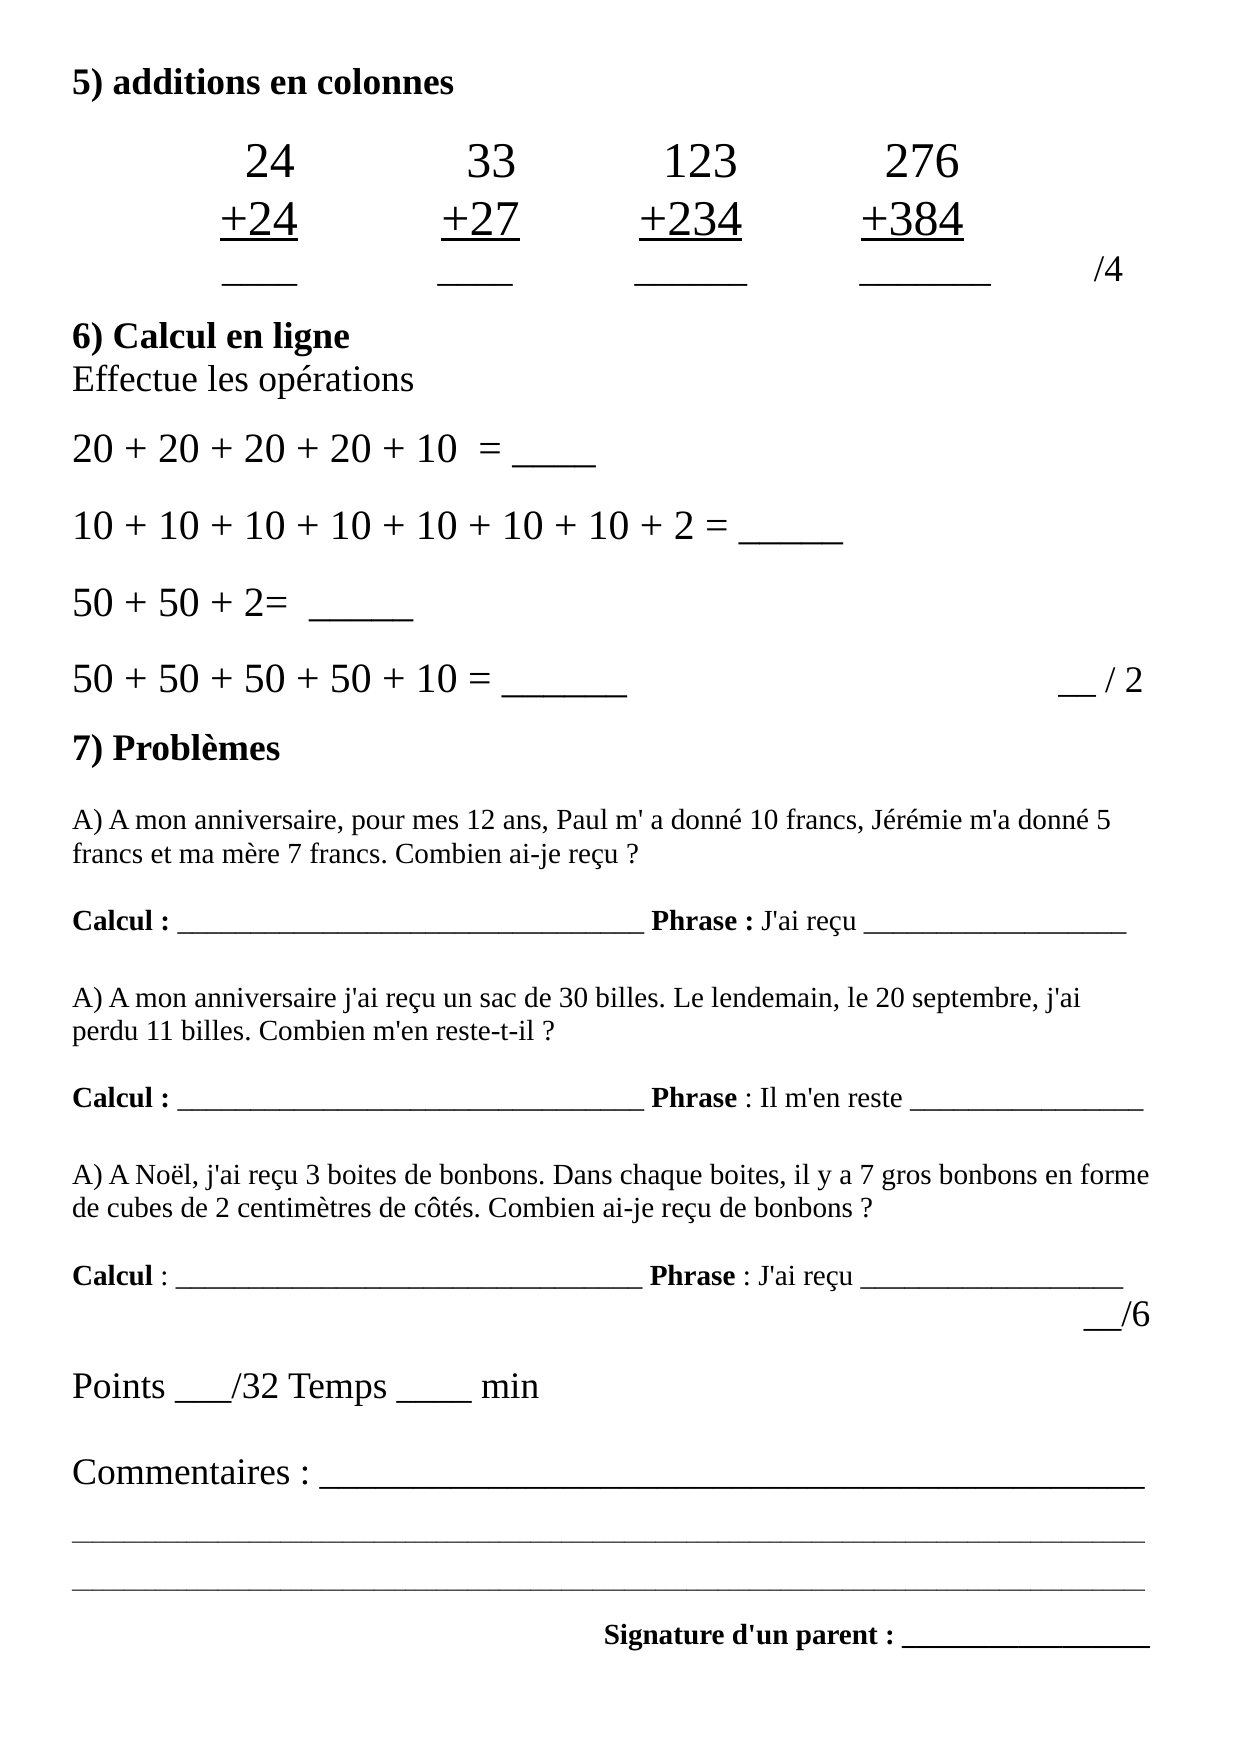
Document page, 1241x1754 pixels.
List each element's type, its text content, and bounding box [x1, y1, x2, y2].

text 24 33 123 276 [72, 131, 1150, 189]
text Signature d'un parent : _________________ [72, 1617, 1150, 1651]
text Calcul : ________________________________ Phrase : J'ai reçu __________________ [72, 903, 1150, 937]
text Calcul : ________________________________ Phrase : Il m'en reste ________________ [72, 1080, 1150, 1114]
text 50 + 50 + 50 + 50 + 10 = ______ __ / 2 [72, 654, 1150, 702]
text _______________________________________________________________________________________________________ [72, 1569, 1150, 1593]
text Effectue les opérations [72, 357, 1150, 400]
text +24 +27 +234 +384 [72, 189, 1150, 246]
text A) A Noël, j'ai reçu 3 boites de bonbons. Dans chaque boites, il y a 7 gros bonbons en forme de cubes de 2 centimètres de côtés. Combien ai-je reçu de bonbons ? [72, 1157, 1150, 1224]
text 6) Calcul en ligne [72, 313, 1150, 357]
text 7) Problèmes [72, 726, 1150, 769]
text Calcul : ________________________________ Phrase : J'ai reçu __________________ [72, 1258, 1150, 1291]
text 20 + 20 + 20 + 20 + 10 = ____ [72, 424, 1150, 472]
text ____ ____ ______ _______ /4 [72, 246, 1150, 289]
text Commentaires : ____________________________________________ [72, 1449, 1150, 1492]
text _______________________________________________________________________________________________________ [72, 1521, 1150, 1545]
text A) A mon anniversaire j'ai reçu un sac de 30 billes. Le lendemain, le 20 septembre, j'ai perdu 11 billes. Combien m'en reste-t-il ? [72, 980, 1150, 1047]
text 50 + 50 + 2= _____ [72, 577, 1150, 625]
text A) A mon anniversaire, pour mes 12 ans, Paul m' a donné 10 francs, Jérémie m'a donné 5 francs et ma mère 7 francs. Combien ai-je reçu ? [72, 802, 1150, 869]
text 5) additions en colonnes [72, 59, 1150, 102]
text __/6 [72, 1291, 1150, 1334]
text 10 + 10 + 10 + 10 + 10 + 10 + 10 + 2 = _____ [72, 500, 1150, 548]
text Points ___/32 Temps ____ min [72, 1363, 1150, 1406]
